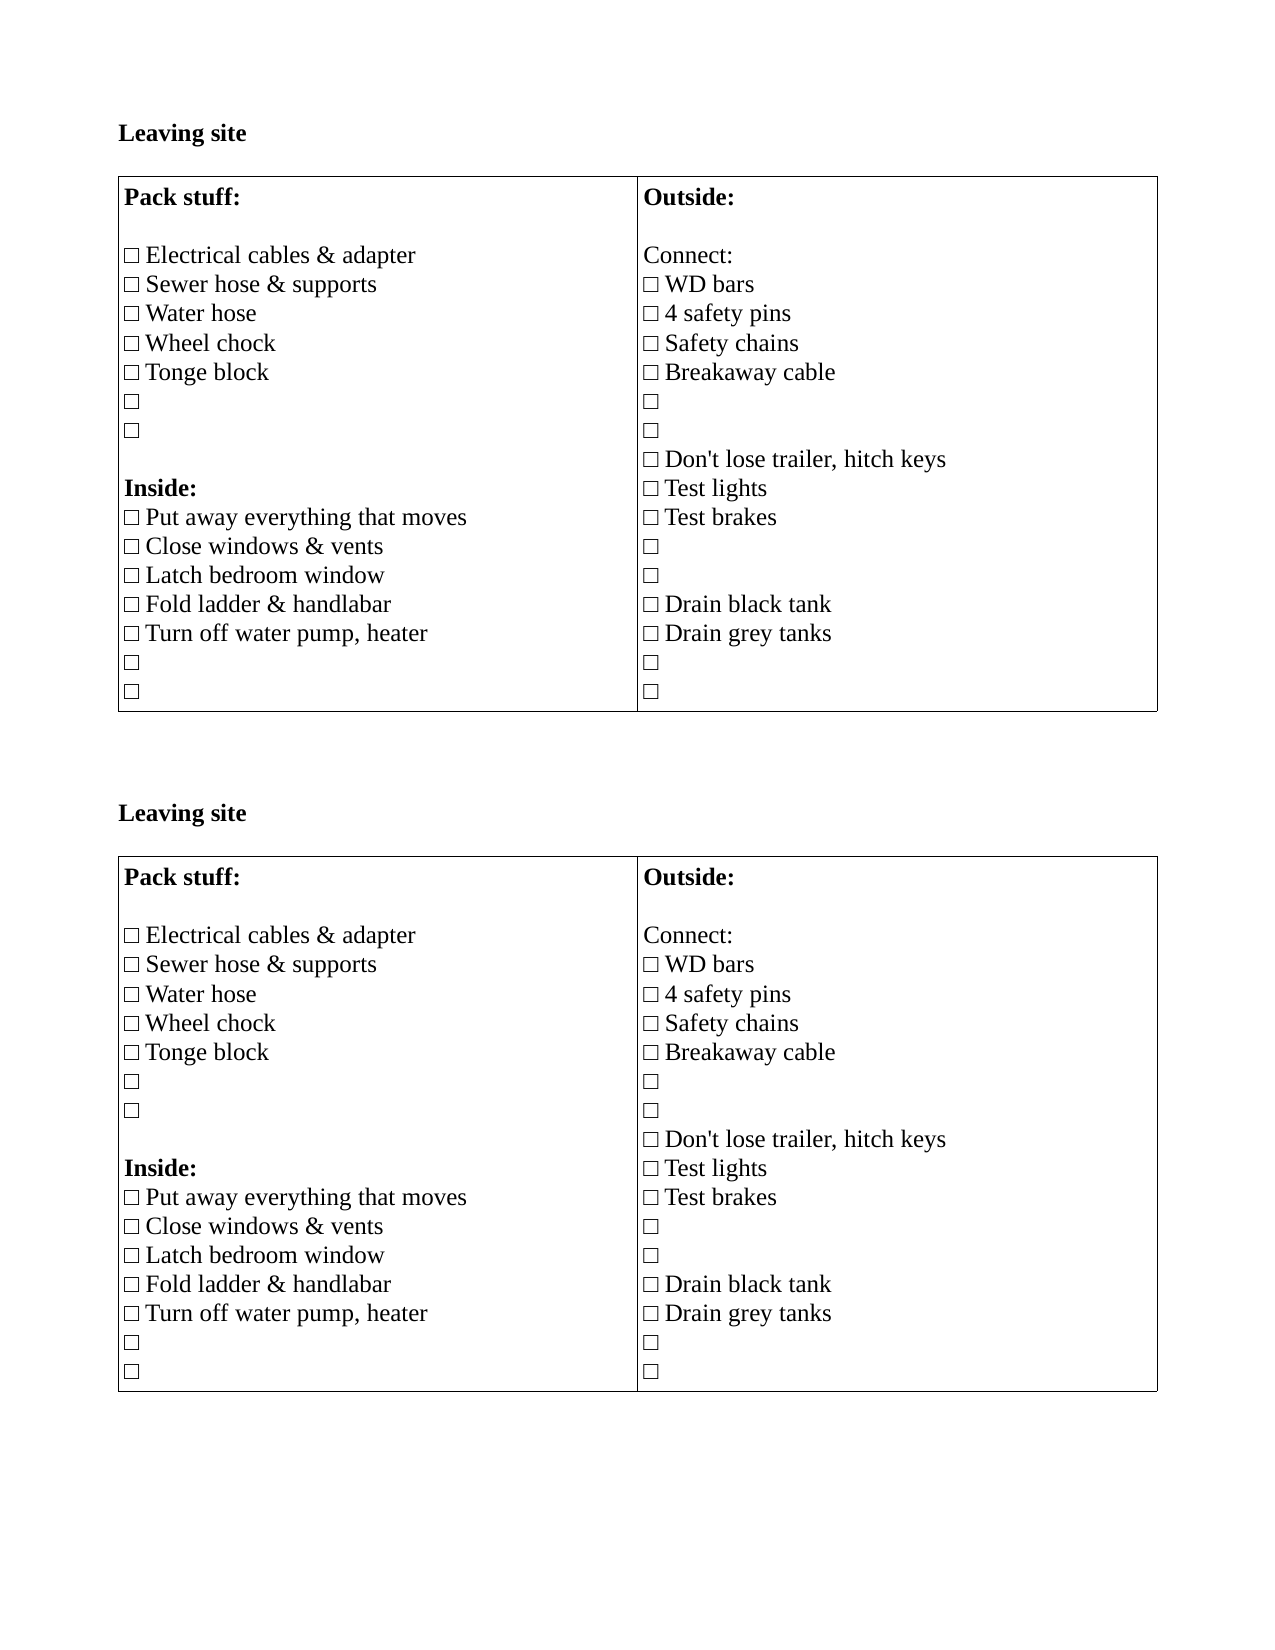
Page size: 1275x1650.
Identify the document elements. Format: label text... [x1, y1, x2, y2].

table_header Outside: Connect: □ WD bars □ 4 safety pins □ Safety chains □ Breakaway cable □ □ □ Don't lose trailer, hitch keys □ Test lights □ Test brakes □ □ □ Drain black tank □ Drain grey tanks □ □ [638, 857, 1157, 1391]
table_header Outside: Connect: □ WD bars □ 4 safety pins □ Safety chains □ Breakaway cable □ □ □ Don't lose trailer, hitch keys □ Test lights □ Test brakes □ □ □ Drain black tank □ Drain grey tanks □ □ [638, 177, 1157, 711]
table_header Pack stuff: □ Electrical cables & adapter □ Sewer hose & supports □ Water hose □ Wheel chock □ Tonge block □ □ Inside: □ Put away everything that moves □ Close windows & vents □ Latch bedroom window □ Fold ladder & handlabar □ Turn off water pump, heater □ □ [119, 177, 637, 711]
text Leaving site [118, 118, 1157, 147]
text Leaving site [118, 798, 1157, 827]
table_header Pack stuff: □ Electrical cables & adapter □ Sewer hose & supports □ Water hose □ Wheel chock □ Tonge block □ □ Inside: □ Put away everything that moves □ Close windows & vents □ Latch bedroom window □ Fold ladder & handlabar □ Turn off water pump, heater □ □ [119, 857, 637, 1391]
